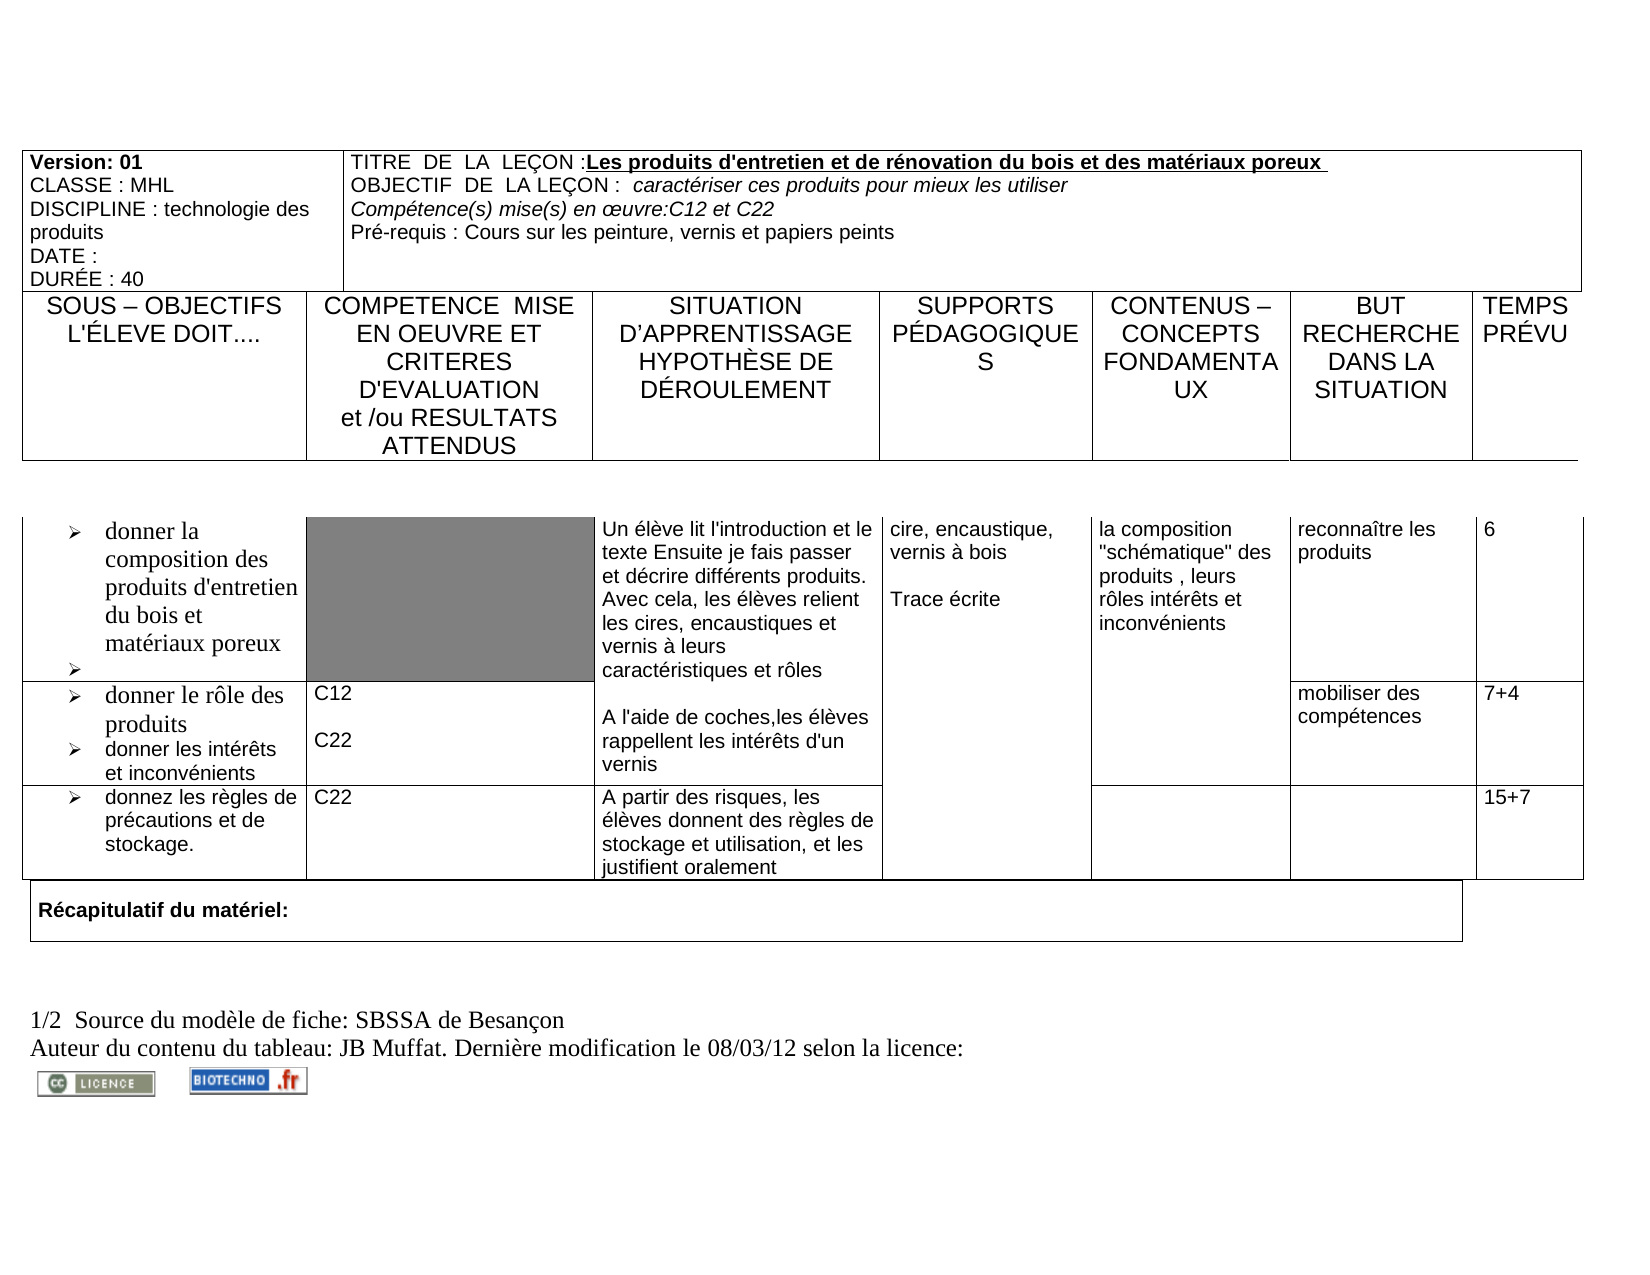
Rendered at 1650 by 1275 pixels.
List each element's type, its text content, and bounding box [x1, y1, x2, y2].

table_cell mobiliser des compétences [1291, 682, 1476, 785]
table_header 6 [1477, 517, 1583, 681]
table_cell 15+7 [1477, 786, 1583, 879]
table_cell C22 [307, 786, 594, 879]
picture [37, 1071, 156, 1097]
table_cell donner le rôle des produits donner les intérêts et inconvénients [23, 682, 306, 785]
picture [189, 1067, 308, 1095]
table_cell [1092, 786, 1290, 879]
table_cell C12 C22 [307, 682, 594, 785]
table_cell A partir des risques, les élèves donnent des règles de stockage et utilisation, et les justifient oralement [595, 786, 882, 879]
table_header Un élève lit l'introduction et le texte Ensuite je fais passer et décrire différents produits. Avec cela, les élèves relient les cires, encaustiques et vernis à leurs caractéristiques et rôles A l'aide de coches,les élèves rappellent les intérêts d'un vernis [595, 517, 882, 785]
table_header donner la composition des produits d'entretien du bois et matériaux poreux [23, 517, 306, 681]
table_header la composition "schématique" des produits , leurs rôles intérêts et inconvénients [1092, 517, 1290, 785]
text Récapitulatif du matériel: [31, 881, 1462, 941]
table_cell [1291, 786, 1476, 879]
table_cell 7+4 [1477, 682, 1583, 785]
table_header [307, 517, 594, 681]
table_cell donnez les règles de précautions et de stockage. [23, 786, 306, 879]
table_header reconnaître les produits [1291, 517, 1476, 681]
table_header cire, encaustique, vernis à bois Trace écrite [883, 517, 1091, 879]
